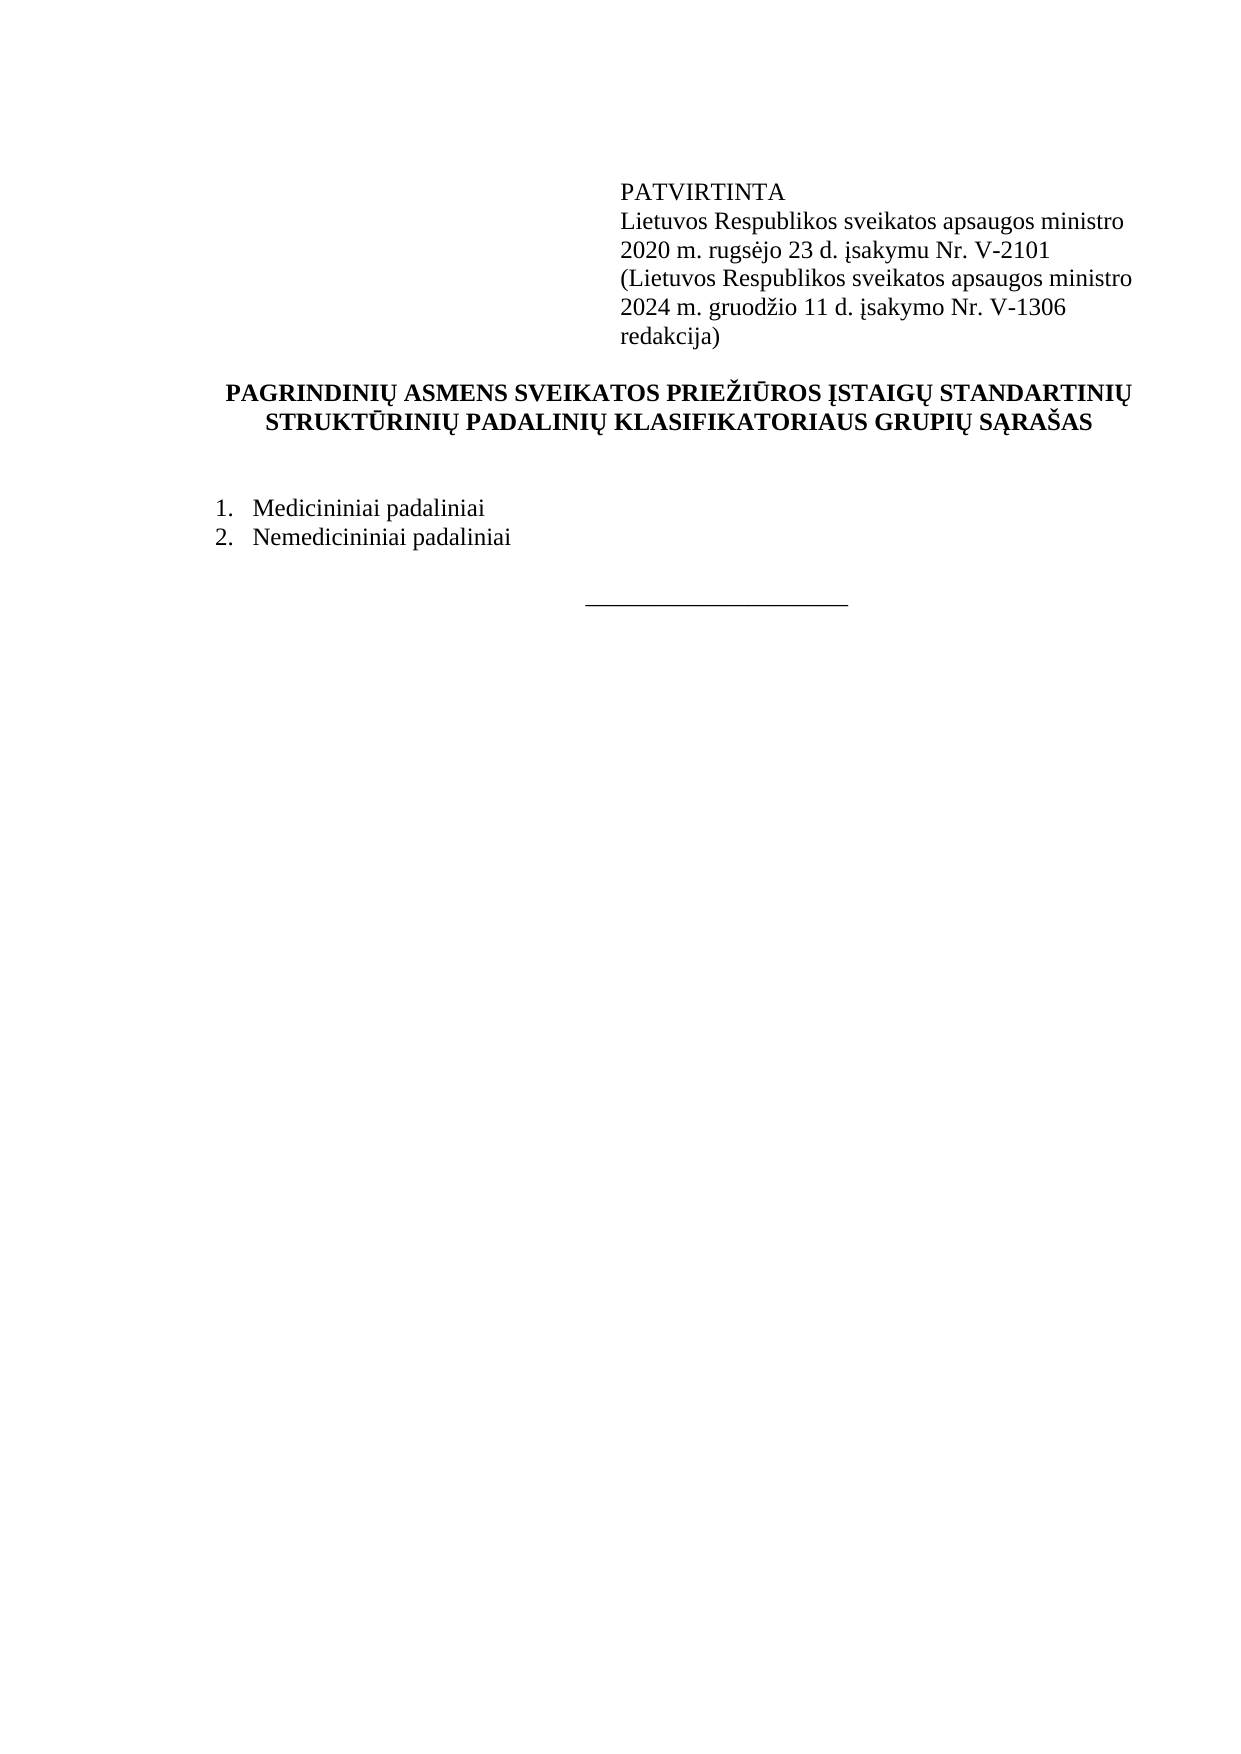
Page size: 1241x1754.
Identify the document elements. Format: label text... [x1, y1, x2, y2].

text (Lietuvos Respublikos sveikatos apsaugos ministro [620, 263, 1171, 292]
text redakcija) [620, 321, 1181, 350]
text _____________________ [252, 580, 1181, 608]
text 1. Medicininiai padaliniai [215, 493, 1181, 522]
text 2024 m. gruodžio 11 d. įsakymo Nr. V-1306 [620, 292, 1181, 321]
text PATVIRTINTA [620, 177, 1181, 206]
text 2020 m. rugsėjo 23 d. įsakymu Nr. V-2101 [620, 235, 1211, 263]
text Lietuvos Respublikos sveikatos apsaugos ministro [620, 206, 1171, 235]
text PAGRINDINIŲ ASMENS SVEIKATOS PRIEŽIŪROS ĮSTAIGŲ STANDARTINIŲ STRUKTŪRINIŲ PADALINIŲ KLASIFIKATORIAUS GRUPIŲ SĄRAŠAS [177, 378, 1181, 436]
text 2. Nemedicininiai padaliniai [215, 522, 1181, 551]
